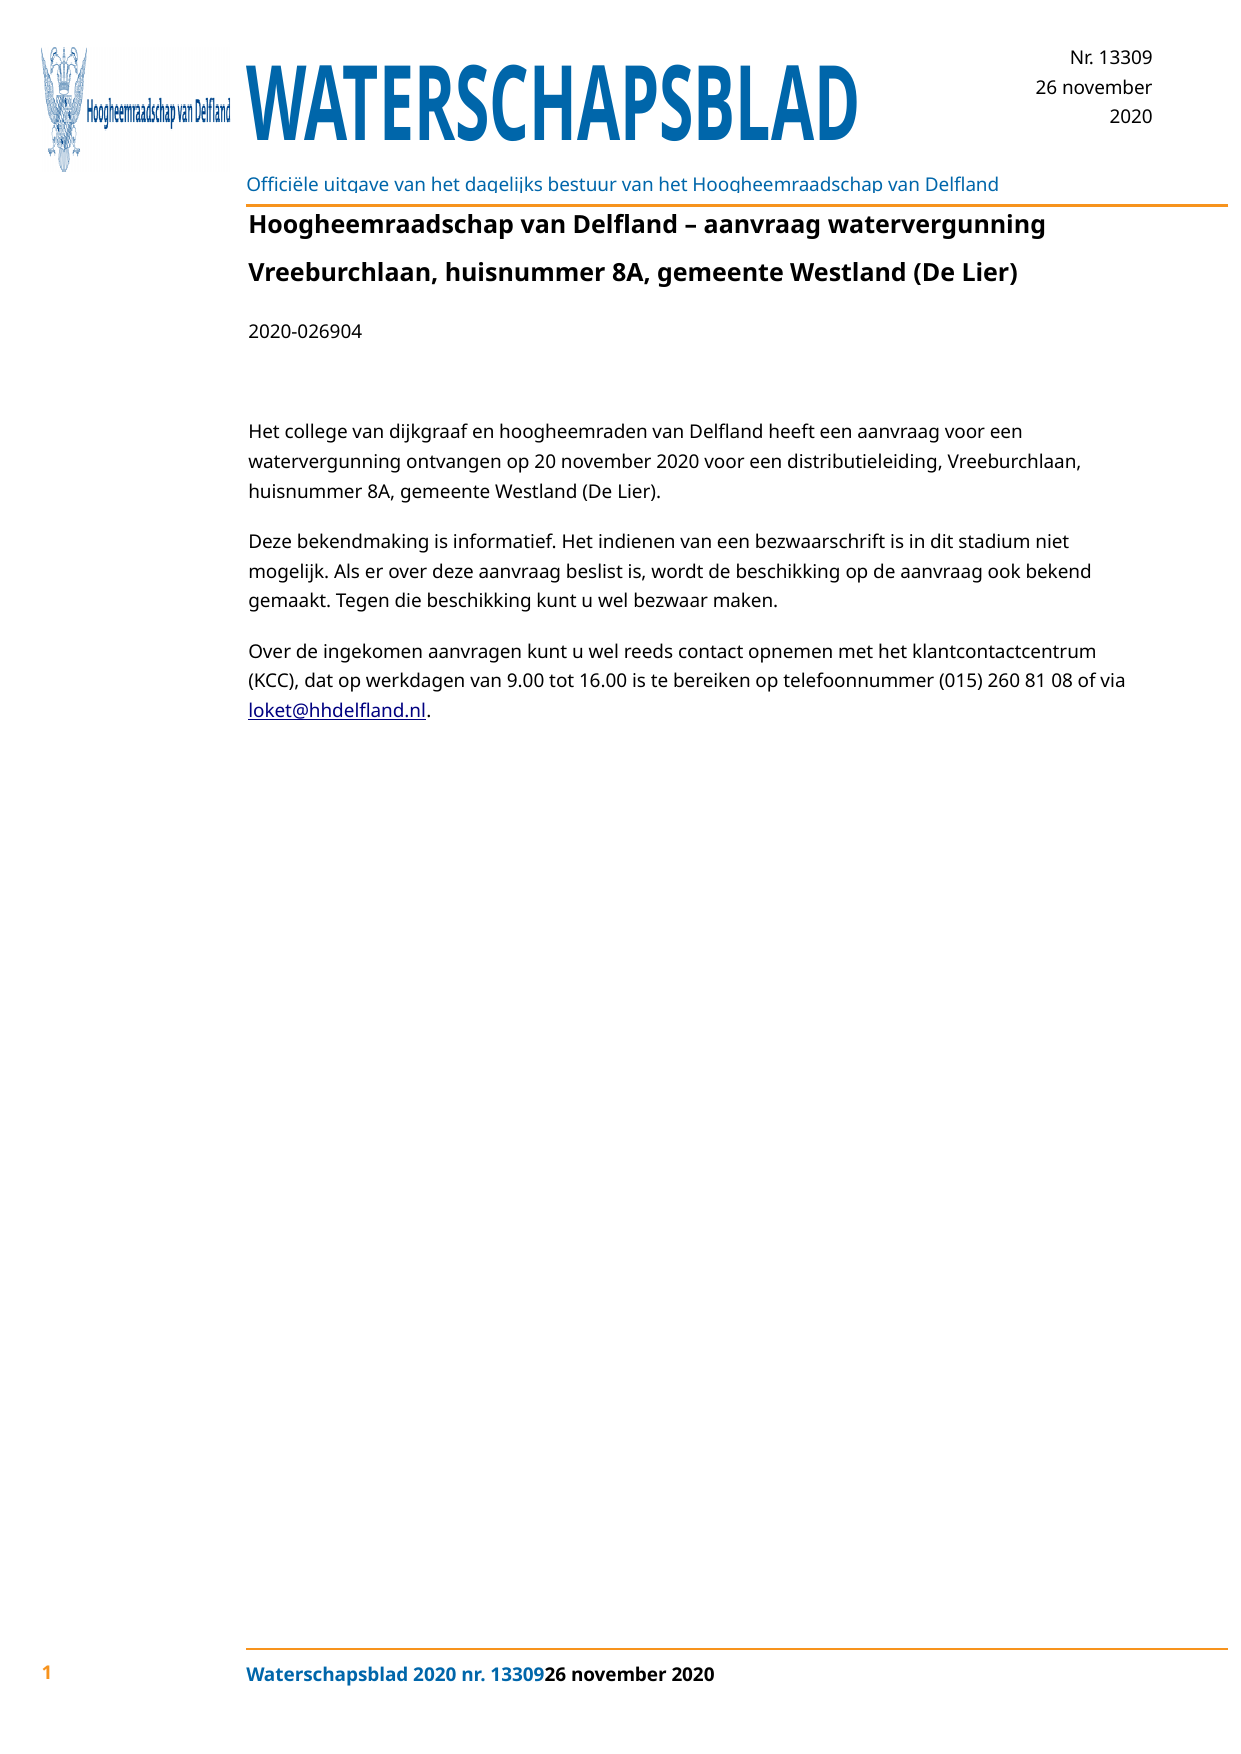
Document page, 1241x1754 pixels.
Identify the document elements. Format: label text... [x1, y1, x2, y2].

text 2020-026904 [248, 318, 1152, 344]
text Hoogheemraadschap van Delfland – aanvraag watervergunning Vreeburchlaan, huisnummer 8A, gemeente Westland (De Lier) [248, 207, 1152, 288]
picture [41, 47, 231, 172]
text Deze bekendmaking is informatief. Het indienen van een bezwaarschrift is in dit stadium niet mogelijk. Als er over deze aanvraag beslist is, wordt de beschikking op de aanvraag ook bekend gemaakt. Tegen die beschikking kunt u wel bezwaar maken. [248, 528, 1152, 613]
text Het college van dijkgraaf en hoogheemraden van Delfland heeft een aanvraag voor een watervergunning ontvangen op 20 november 2020 voor een distributieleiding, Vreeburchlaan, huisnummer 8A, gemeente Westland (De Lier). [248, 419, 1152, 504]
text Over de ingekomen aanvragen kunt u wel reeds contact opnemen met het klantcontactcentrum (KCC), dat op werkdagen van 9.00 tot 16.00 is te bereiken op telefoonnummer (015) 260 81 08 of via loket@hhdelfland.nl. [248, 638, 1152, 723]
